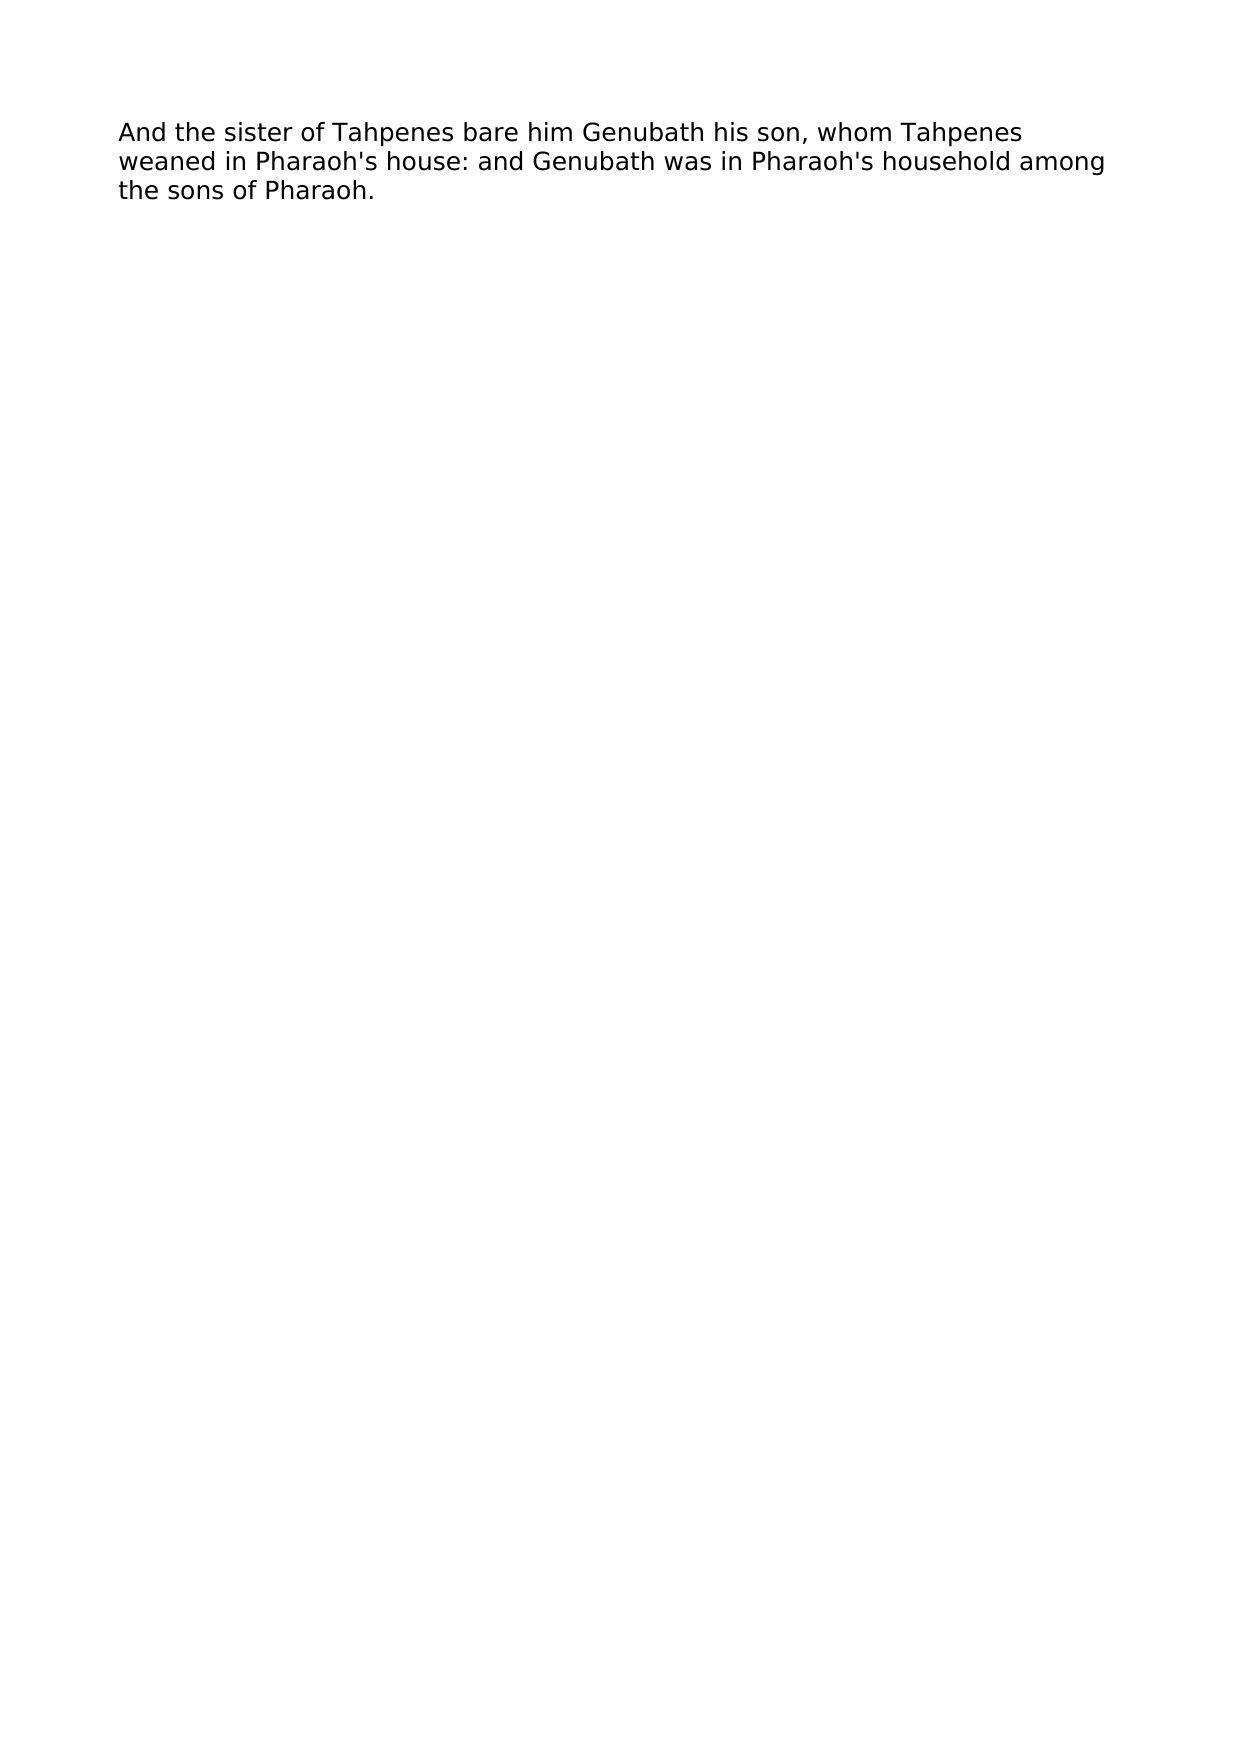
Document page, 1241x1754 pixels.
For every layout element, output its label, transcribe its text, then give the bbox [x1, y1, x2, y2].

text And the sister of Tahpenes bare him Genubath his son, whom Tahpenes weaned in Pharaoh's house: and Genubath was in Pharaoh's household among the sons of Pharaoh. [118, 118, 1122, 206]
